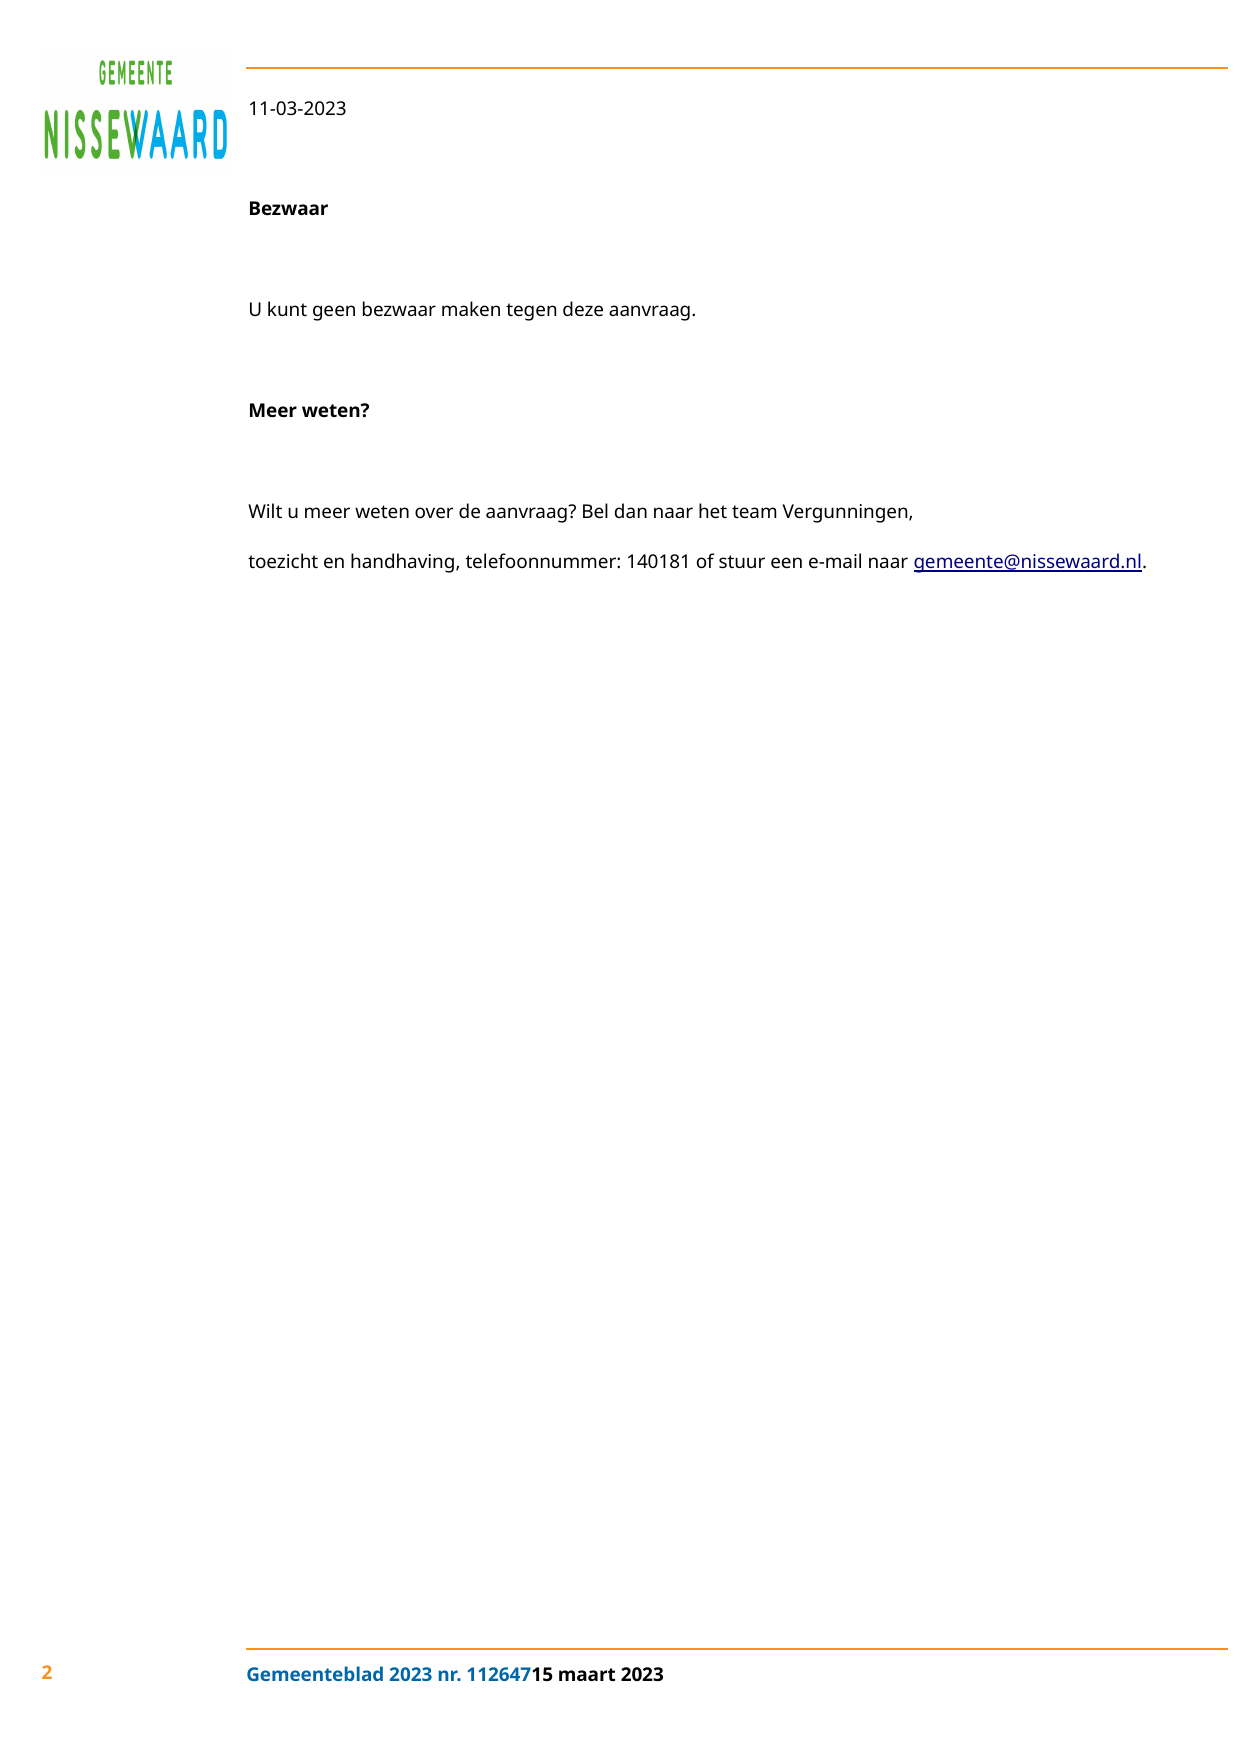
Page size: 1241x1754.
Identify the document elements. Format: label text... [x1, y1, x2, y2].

text Bezwaar [248, 196, 1152, 221]
text Meer weten? [248, 397, 1152, 423]
text U kunt geen bezwaar maken tegen deze aanvraag. [248, 296, 1152, 322]
text 11-03-2023 [248, 95, 1152, 121]
text toezicht en handhaving, telefoonnummer: 140181 of stuur een e-mail naar gemeente@nissewaard.nl. [248, 548, 1152, 574]
text Wilt u meer weten over de aanvraag? Bel dan naar het team Vergunningen, [248, 498, 1152, 524]
picture [41, 47, 231, 172]
